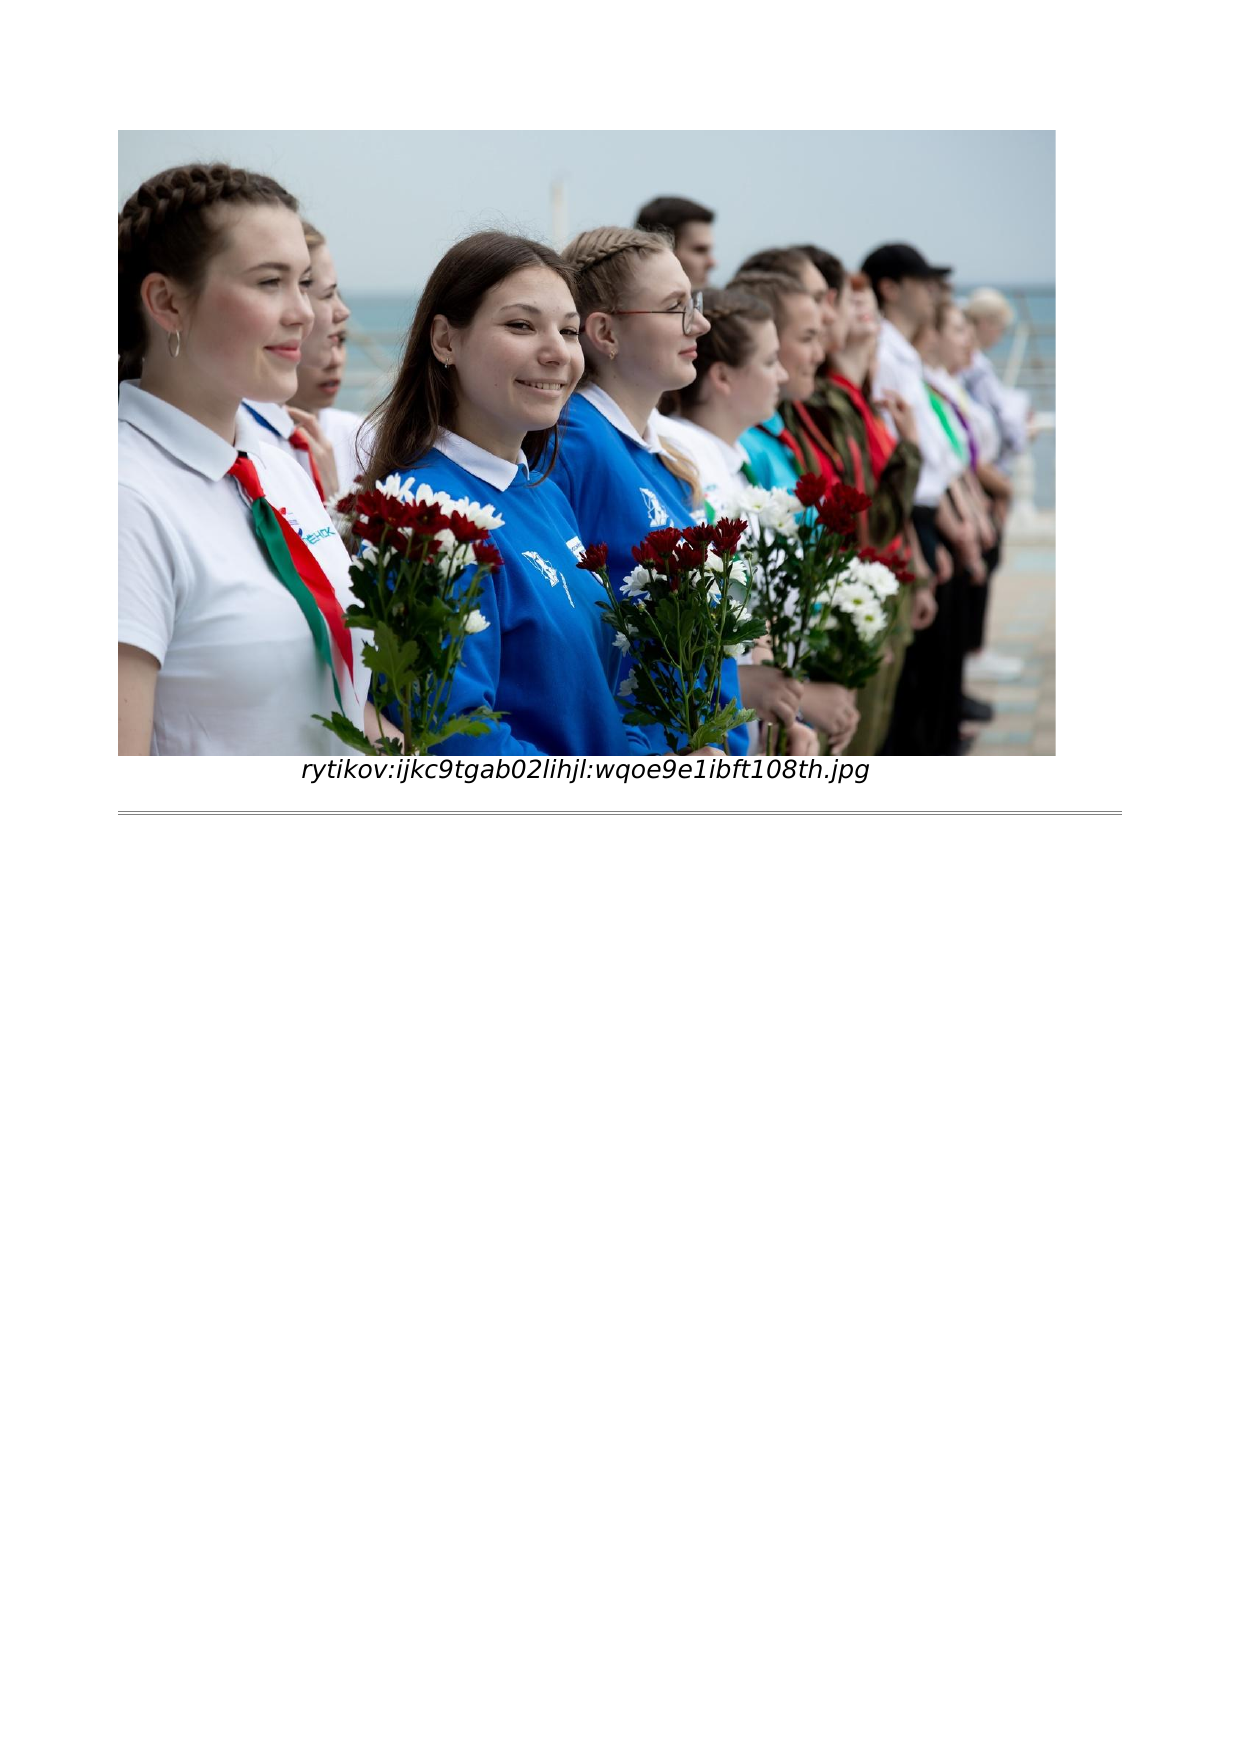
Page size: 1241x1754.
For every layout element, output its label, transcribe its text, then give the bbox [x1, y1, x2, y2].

text rytikov:ijkc9tgab02lihjl:wqoe9e1ibft108th.jpg [118, 756, 1056, 784]
picture [118, 130, 1056, 756]
